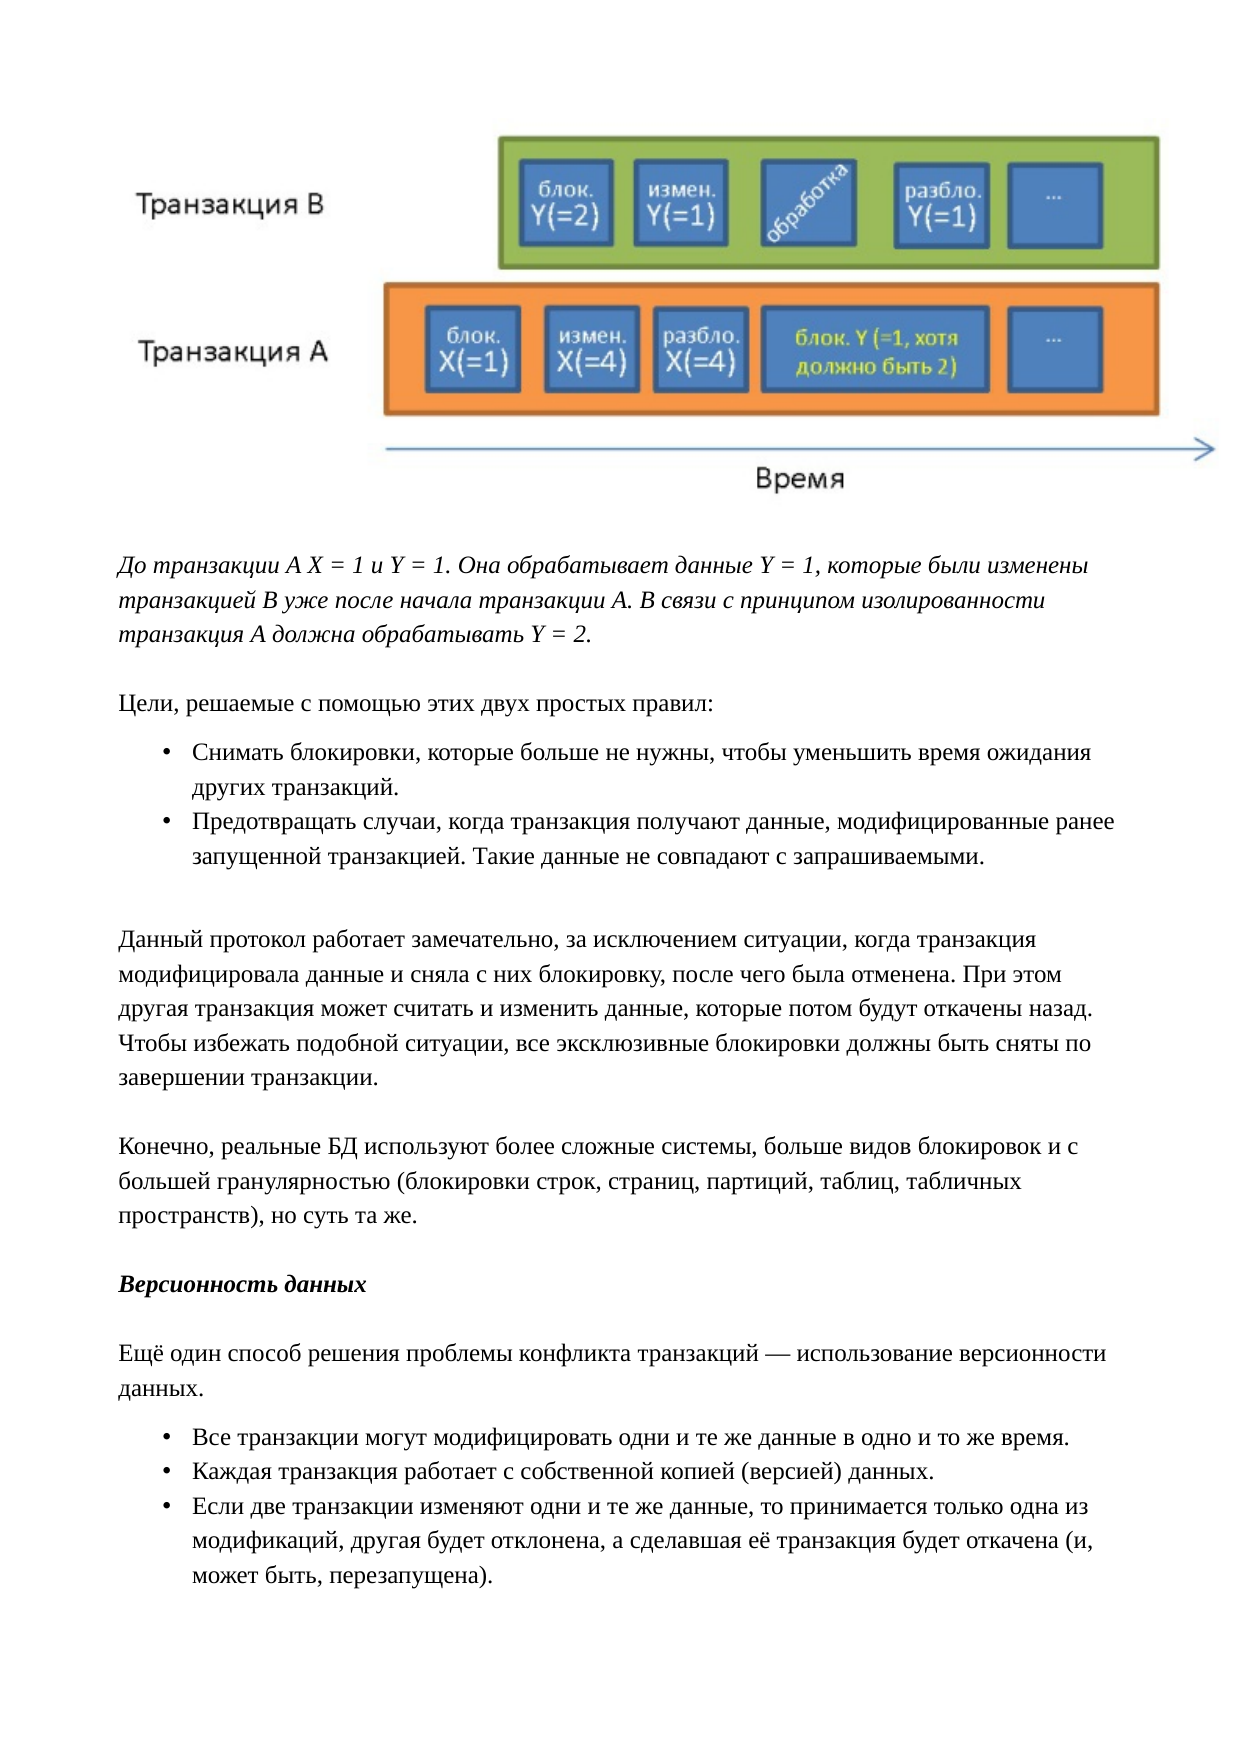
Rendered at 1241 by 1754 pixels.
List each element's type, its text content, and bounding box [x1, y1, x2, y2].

list Предотвращать случаи, когда транзакция получают данные, модифицированные ранее запущенной транзакцией. Такие данные не совпадают с запрашиваемыми. [162, 806, 1122, 870]
text До транзакции А X = 1 и Y = 1. Она обрабатывает данные Y = 1, которые были изменены транзакцией В уже после начала транзакции А. В связи с принципом изолированности транзакция А должна обрабатывать Y = 2. Цели, решаемые с помощью этих двух простых правил: [118, 511, 1122, 717]
list Если две транзакции изменяют одни и те же данные, то принимается только одна из модификаций, другая будет отклонена, а сделавшая её транзакция будет откачена (и, может быть, перезапущена). [162, 1491, 1122, 1588]
picture [118, 118, 1241, 511]
text Данный протокол работает замечательно, за исключением ситуации, когда транзакция модифицировала данные и сняла с них блокировку, после чего была отменена. При этом другая транзакция может считать и изменить данные, которые потом будут откачены назад. Чтобы избежать подобной ситуации, все эксклюзивные блокировки должны быть сняты по завершении транзакции. Конечно, реальные БД используют более сложные системы, больше видов блокировок и с большей гранулярностью (блокировки строк, страниц, партиций, таблиц, табличных пространств), но суть та же. Версионность данных Ещё один способ решения проблемы конфликта транзакций — использование версионности данных. [118, 890, 1122, 1401]
list Каждая транзакция работает с собственной копией (версией) данных. [162, 1456, 1122, 1485]
list Снимать блокировки, которые больше не нужны, чтобы уменьшить время ожидания других транзакций. [162, 737, 1122, 801]
list Все транзакции могут модифицировать одни и те же данные в одно и то же время. [162, 1422, 1122, 1451]
